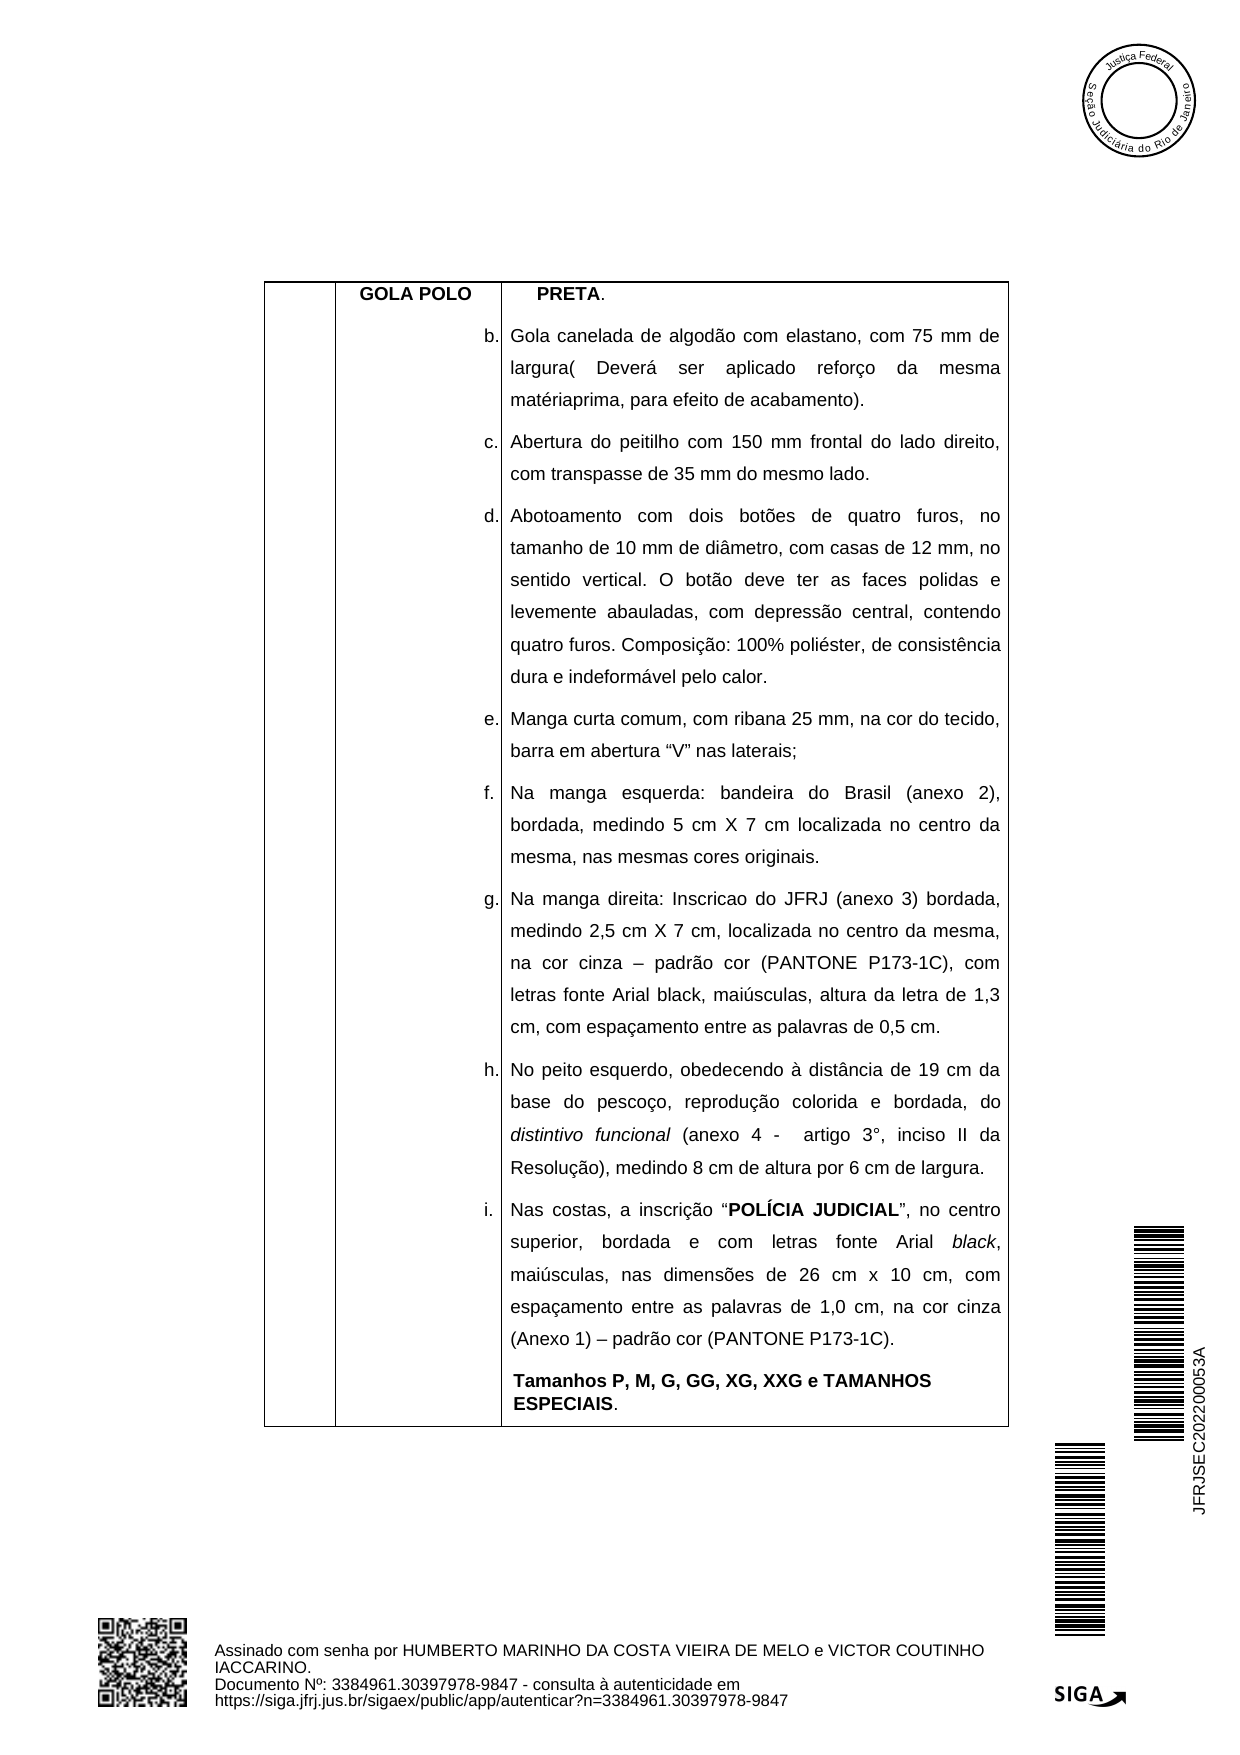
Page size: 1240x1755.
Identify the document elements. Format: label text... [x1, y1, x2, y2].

table_header GOLA POLO [336, 283, 501, 1426]
table_header PRETA. Gola canelada de algodão com elastano, com 75 mm de largura( Deverá ser aplicado reforço da mesma matériaprima, para efeito de acabamento). Abertura do peitilho com 150 mm frontal do lado direito, com transpasse de 35 mm do mesmo lado. Abotoamento com dois botões de quatro furos, no tamanho de 10 mm de diâmetro, com casas de 12 mm, no sentido vertical. O botão deve ter as faces polidas e levemente abauladas, com depressão central, contendo quatro furos. Composição: 100% poliéster, de consistência dura e indeformável pelo calor. Manga curta comum, com ribana 25 mm, na cor do tecido, barra em abertura “V” nas laterais; Na manga esquerda: bandeira do Brasil (anexo 2), bordada, medindo 5 cm X 7 cm localizada no centro da mesma, nas mesmas cores originais. Na manga direita: Inscricao do JFRJ (anexo 3) bordada, medindo 2,5 cm X 7 cm, localizada no centro da mesma, na cor cinza – padrão cor (PANTONE P173-1C), com letras fonte Arial black, maiúsculas, altura da letra de 1,3 cm, com espaçamento entre as palavras de 0,5 cm. No peito esquerdo, obedecendo à distância de 19 cm da base do pescoço, reprodução colorida e bordada, do distintivo funcional (anexo 4 - artigo 3°, inciso II da Resolução), medindo 8 cm de altura por 6 cm de largura. Nas costas, a inscrição “POLÍCIA JUDICIAL”, no centro superior, bordada e com letras fonte Arial black, maiúsculas, nas dimensões de 26 cm x 10 cm, com espaçamento entre as palavras de 1,0 cm, na cor cinza (Anexo 1) – padrão cor (PANTONE P173-1C). Tamanhos P, M, G, GG, XG, XXG e TAMANHOS ESPECIAIS. [502, 283, 1008, 1426]
table_header [265, 283, 335, 1426]
